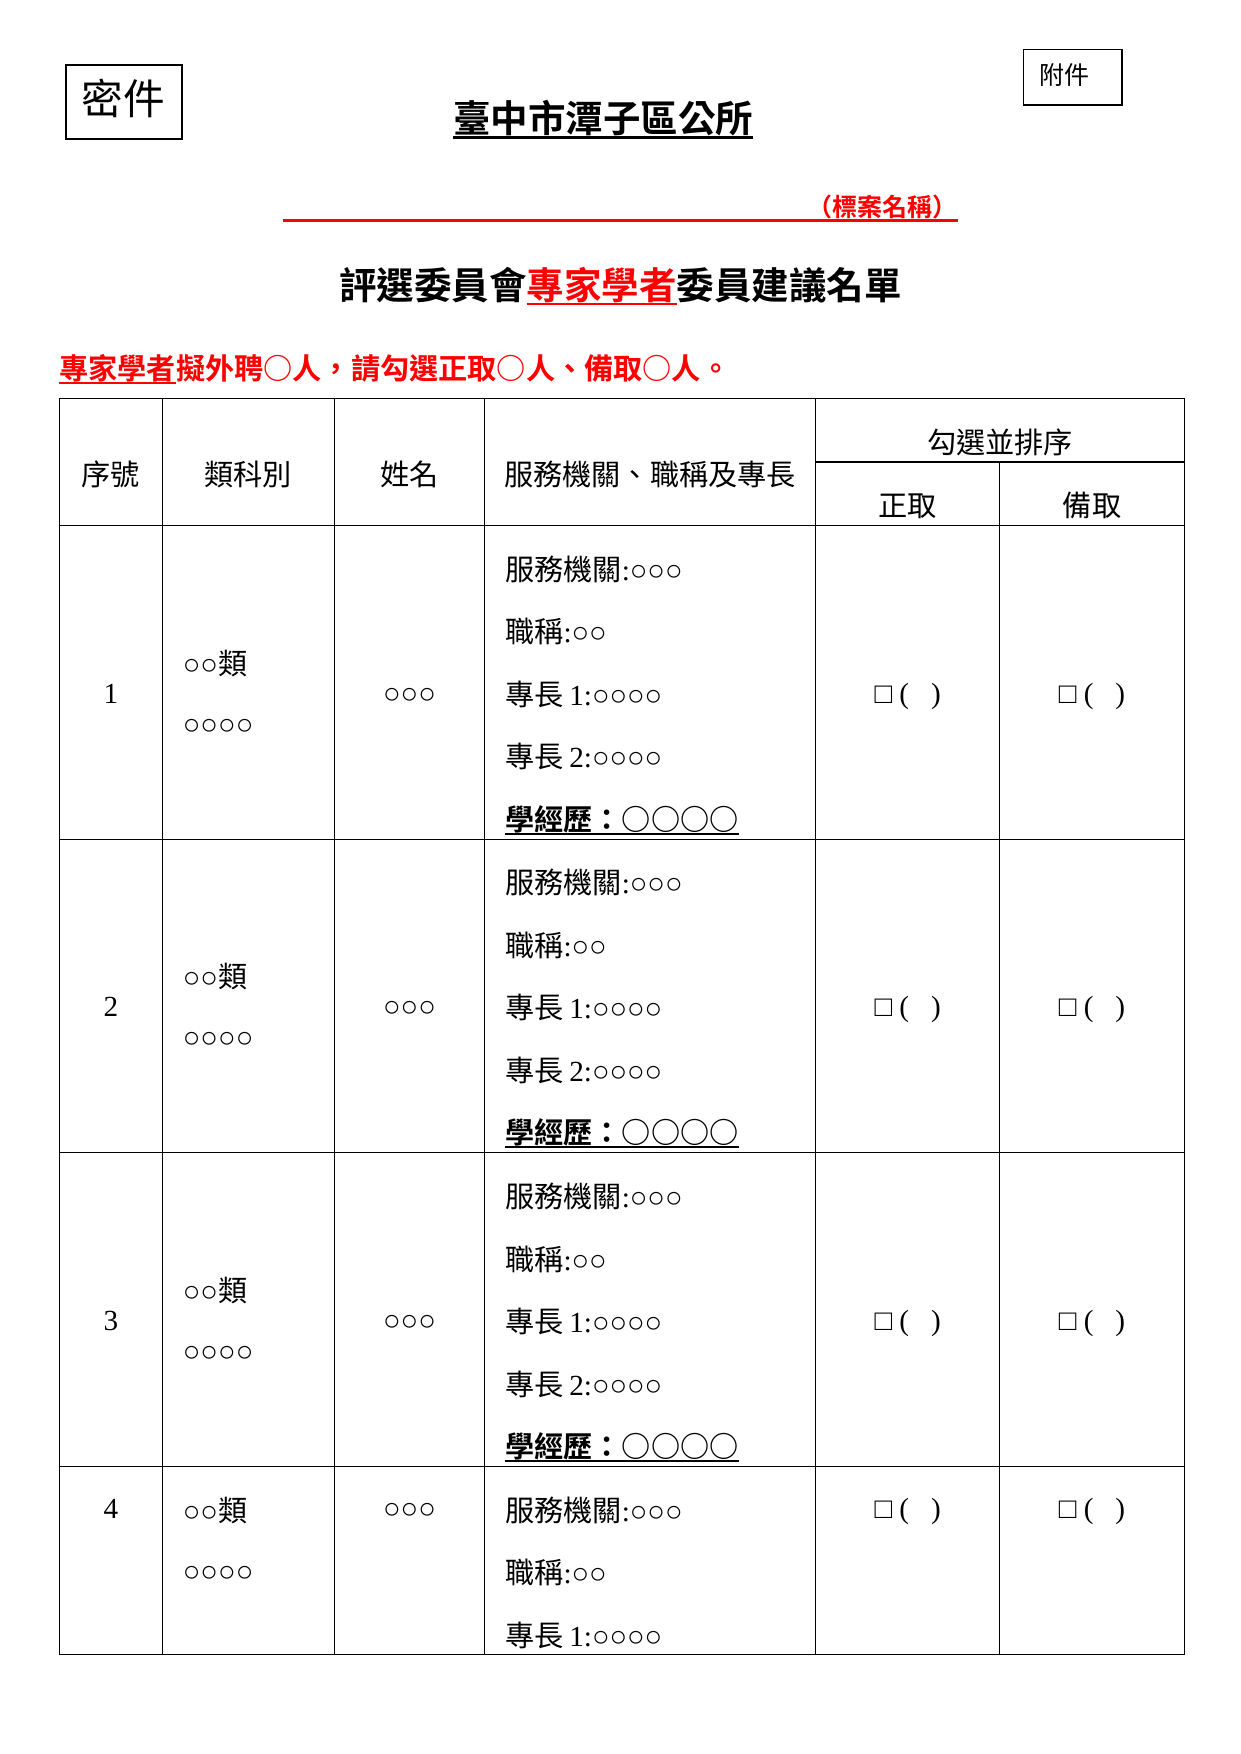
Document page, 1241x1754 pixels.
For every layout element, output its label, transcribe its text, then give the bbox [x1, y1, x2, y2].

table_cell 服務機關:○○○ 職稱:○○ 專長1:○○○○ 專長2:○○○○ 學經歷：○○○○ [485, 526, 815, 838]
table_cell 服務機關:○○○ 職稱:○○ 專長1:○○○○ 專長2:○○○○ 學經歷：○○○○ [485, 1153, 815, 1466]
table_cell ○○○ [335, 1153, 484, 1466]
table_cell ○○類 ○○○○ [163, 526, 334, 838]
text 臺中市潭子區公所 [67, 66, 181, 138]
table_cell □ ( ) [1000, 1467, 1184, 1654]
table_cell ○○○ [335, 526, 484, 838]
text （標案名稱） [59, 158, 1181, 221]
table_cell □ ( ) [1000, 840, 1184, 1152]
table_cell □ ( ) [816, 840, 999, 1152]
text 附件1 [1039, 58, 1106, 97]
table_cell □ ( ) [1000, 526, 1184, 838]
table_cell □ ( ) [1000, 1153, 1184, 1466]
table_cell 服務機關:○○○ 職稱:○○ 專長1:○○○○ [485, 1467, 815, 1654]
table_cell 3 [60, 1153, 162, 1466]
table_cell □ ( ) [816, 526, 999, 838]
table_header 類科別 [163, 399, 334, 525]
text 評選委員會專家學者委員建議名單 [59, 242, 1181, 304]
table_cell 4 [60, 1467, 162, 1654]
text 專家學者擬外聘○人，請勾選正取○人、備取○人。 [59, 325, 1181, 387]
table_cell ○○○ [335, 1467, 484, 1654]
table_cell 2 [60, 840, 162, 1152]
table_cell ○○類 ○○○○ [163, 1153, 334, 1466]
table_cell 1 [60, 526, 162, 838]
table_header 序號 [60, 399, 162, 525]
text 密件 [82, 73, 166, 125]
table_cell 備取 [1000, 463, 1184, 525]
table_cell □ ( ) [816, 1467, 999, 1654]
table_header 勾選並排序 [816, 399, 1184, 461]
table_cell 正取 [816, 463, 999, 525]
table_header 姓名 [335, 399, 484, 525]
table_cell ○○類 ○○○○ [163, 840, 334, 1152]
table_cell ○○○ [335, 840, 484, 1152]
text 臺中市潭子區公所 [1024, 50, 1121, 104]
table_cell ○○類 ○○○○ [163, 1467, 334, 1654]
table_cell □ ( ) [816, 1153, 999, 1466]
text 臺中市潭子區公所 [59, 75, 65, 137]
table_header 服務機關、職稱及專長 [485, 399, 815, 525]
text 臺中市潭子區公所 [183, 75, 1181, 137]
table_cell 服務機關:○○○ 職稱:○○ 專長1:○○○○ 專長2:○○○○ 學經歷：○○○○ [485, 840, 815, 1152]
